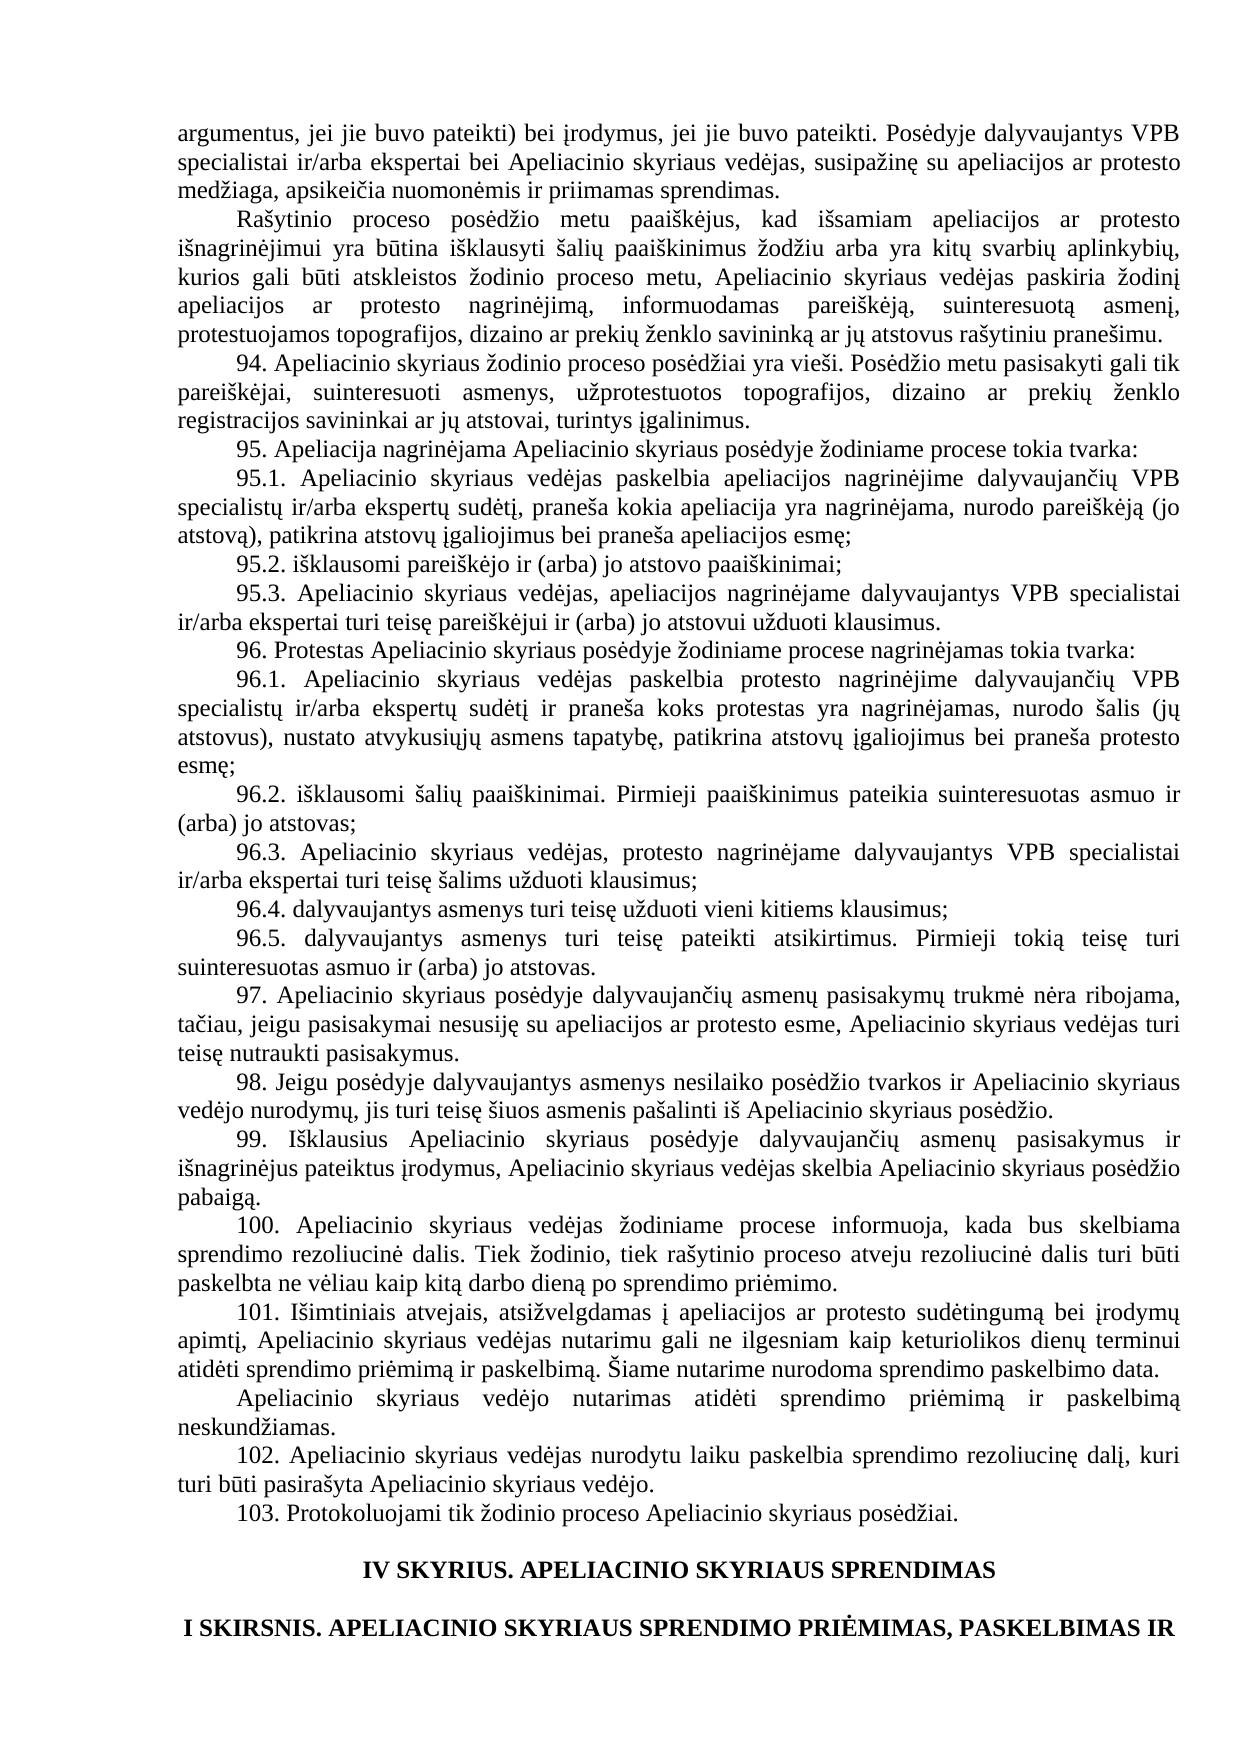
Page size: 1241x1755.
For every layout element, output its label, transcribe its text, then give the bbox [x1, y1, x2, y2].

text 96.5. dalyvaujantys asmenys turi teisę pateikti atsikirtimus. Pirmieji tokią teisę turi suinteresuotas asmuo ir (arba) jo atstovas. [177, 923, 1181, 981]
text 95. Apeliacija nagrinėjama Apeliacinio skyriaus posėdyje žodiniame procese tokia tvarka: [177, 434, 1181, 463]
text 95.3. Apeliacinio skyriaus vedėjas, apeliacijos nagrinėjame dalyvaujantys VPB specialistai ir/arba ekspertai turi teisę pareiškėjui ir (arba) jo atstovui užduoti klausimus. [177, 578, 1181, 636]
text 96.3. Apeliacinio skyriaus vedėjas, protesto nagrinėjame dalyvaujantys VPB specialistai ir/arba ekspertai turi teisę šalims užduoti klausimus; [177, 837, 1181, 894]
text Rašytinio proceso posėdžio metu paaiškėjus, kad išsamiam apeliacijos ar protesto išnagrinėjimui yra būtina išklausyti šalių paaiškinimus žodžiu arba yra kitų svarbių aplinkybių, kurios gali būti atskleistos žodinio proceso metu, Apeliacinio skyriaus vedėjas paskiria žodinį apeliacijos ar protesto nagrinėjimą, informuodamas pareiškėją, suinteresuotą asmenį, protestuojamos topografijos, dizaino ar prekių ženklo savininką ar jų atstovus rašytiniu pranešimu. [177, 204, 1181, 348]
text 95.2. išklausomi pareiškėjo ir (arba) jo atstovo paaiškinimai; [177, 549, 1181, 578]
text 95.1. Apeliacinio skyriaus vedėjas paskelbia apeliacijos nagrinėjime dalyvaujančių VPB specialistų ir/arba ekspertų sudėtį, praneša kokia apeliacija yra nagrinėjama, nurodo pareiškėją (jo atstovą), patikrina atstovų įgaliojimus bei praneša apeliacijos esmę; [177, 463, 1181, 549]
text 96. Protestas Apeliacinio skyriaus posėdyje žodiniame procese nagrinėjamas tokia tvarka: [177, 636, 1181, 664]
text IV SKYRIUS. APELIACINIO SKYRIAUS SPRENDIMAS [177, 1556, 1181, 1584]
text 101. Išimtiniais atvejais, atsižvelgdamas į apeliacijos ar protesto sudėtingumą bei įrodymų apimtį, Apeliacinio skyriaus vedėjas nutarimu gali ne ilgesniam kaip keturiolikos dienų terminui atidėti sprendimo priėmimą ir paskelbimą. Šiame nutarime nurodoma sprendimo paskelbimo data. [177, 1297, 1181, 1383]
text 99. Išklausius Apeliacinio skyriaus posėdyje dalyvaujančių asmenų pasisakymus ir išnagrinėjus pateiktus įrodymus, Apeliacinio skyriaus vedėjas skelbia Apeliacinio skyriaus posėdžio pabaigą. [177, 1124, 1181, 1211]
text 94. Apeliacinio skyriaus žodinio proceso posėdžiai yra vieši. Posėdžio metu pasisakyti gali tik pareiškėjai, suinteresuoti asmenys, užprotestuotos topografijos, dizaino ar prekių ženklo registracijos savininkai ar jų atstovai, turintys įgalinimus. [177, 348, 1181, 434]
text 103. Protokoluojami tik žodinio proceso Apeliacinio skyriaus posėdžiai. [177, 1498, 1181, 1527]
text Apeliacinio skyriaus vedėjo nutarimas atidėti sprendimo priėmimą ir paskelbimą neskundžiamas. [177, 1383, 1181, 1441]
text 98. Jeigu posėdyje dalyvaujantys asmenys nesilaiko posėdžio tvarkos ir Apeliacinio skyriaus vedėjo nurodymų, jis turi teisę šiuos asmenis pašalinti iš Apeliacinio skyriaus posėdžio. [177, 1067, 1181, 1124]
text 96.2. išklausomi šalių paaiškinimai. Pirmieji paaiškinimus pateikia suinteresuotas asmuo ir (arba) jo atstovas; [177, 779, 1181, 837]
text 100. Apeliacinio skyriaus vedėjas žodiniame procese informuoja, kada bus skelbiama sprendimo rezoliucinė dalis. Tiek žodinio, tiek rašytinio proceso atveju rezoliucinė dalis turi būti paskelbta ne vėliau kaip kitą darbo dieną po sprendimo priėmimo. [177, 1211, 1181, 1297]
text 97. Apeliacinio skyriaus posėdyje dalyvaujančių asmenų pasisakymų trukmė nėra ribojama, tačiau, jeigu pasisakymai nesusiję su apeliacijos ar protesto esme, Apeliacinio skyriaus vedėjas turi teisę nutraukti pasisakymus. [177, 981, 1181, 1067]
text 96.4. dalyvaujantys asmenys turi teisę užduoti vieni kitiems klausimus; [177, 894, 1181, 923]
text 102. Apeliacinio skyriaus vedėjas nurodytu laiku paskelbia sprendimo rezoliucinę dalį, kuri turi būti pasirašyta Apeliacinio skyriaus vedėjo. [177, 1441, 1181, 1498]
text I SKIRSNIS. APELIACINIO SKYRIAUS SPRENDIMO PRIĖMIMAS, PASKELBIMAS IR [177, 1613, 1181, 1642]
text 96.1. Apeliacinio skyriaus vedėjas paskelbia protesto nagrinėjime dalyvaujančių VPB specialistų ir/arba ekspertų sudėtį ir praneša koks protestas yra nagrinėjamas, nurodo šalis (jų atstovus), nustato atvykusiųjų asmens tapatybę, patikrina atstovų įgaliojimus bei praneša protesto esmę; [177, 664, 1181, 779]
text argumentus, jei jie buvo pateikti) bei įrodymus, jei jie buvo pateikti. Posėdyje dalyvaujantys VPB specialistai ir/arba ekspertai bei Apeliacinio skyriaus vedėjas, susipažinę su apeliacijos ar protesto medžiaga, apsikeičia nuomonėmis ir priimamas sprendimas. [177, 118, 1181, 204]
